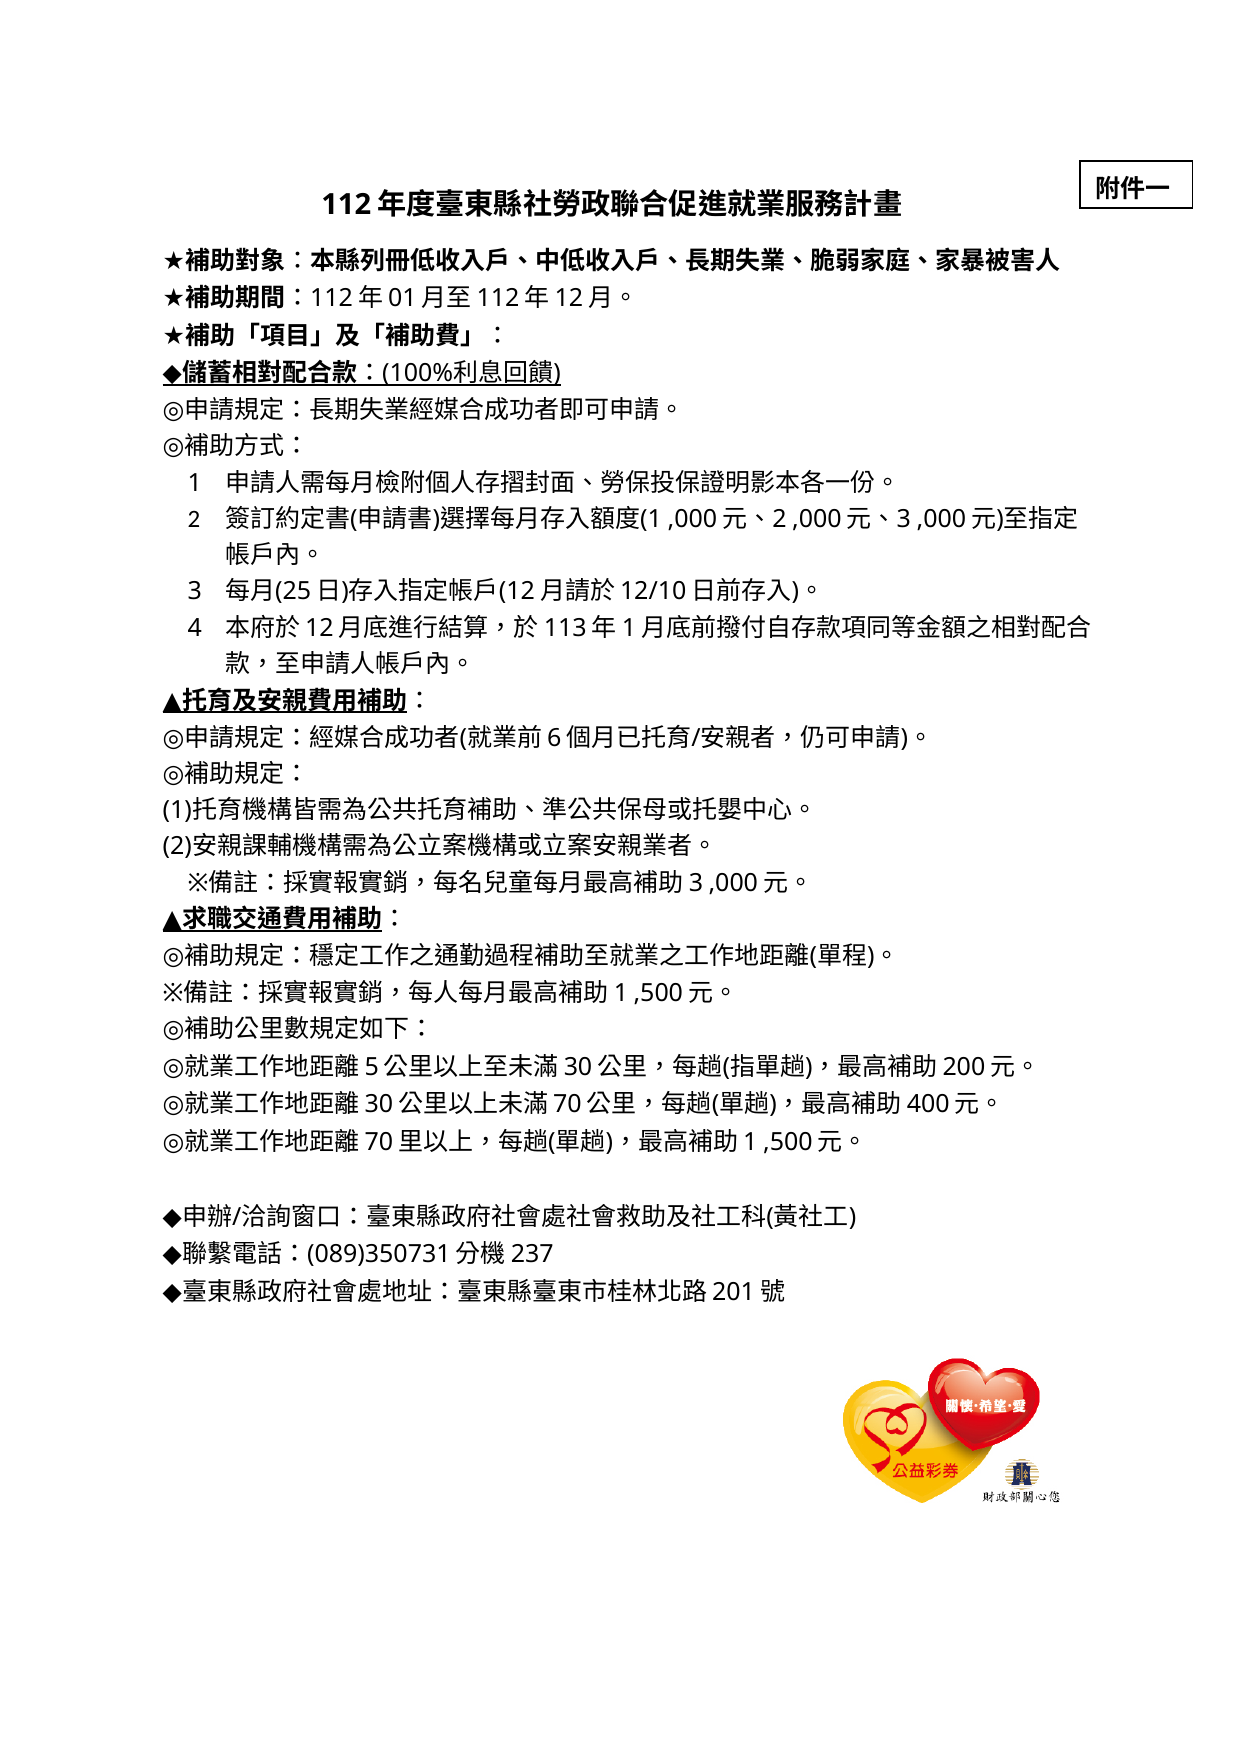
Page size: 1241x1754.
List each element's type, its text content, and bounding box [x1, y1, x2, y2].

text (2)安親課輔機構需為公立案機構或立案安親業者。 [162, 826, 1093, 862]
text ◎補助方式： [162, 426, 1093, 462]
text ◎補助公里數規定如下： [162, 1008, 1093, 1046]
text 附件一 [1095, 168, 1178, 201]
text ◎申請規定：長期失業經媒合成功者即可申請。 [162, 389, 1093, 426]
list 申請人需每月檢附個人存摺封面、勞保投保證明影本各一份。 [187, 462, 1093, 498]
text ★補助期間：112年01月至112年12月。 [162, 277, 1093, 314]
text ★補助「項目」及「補助費」： [162, 314, 1093, 352]
list 簽訂約定書(申請書)選擇每月存入額度(1 ,000元、2 ,000元、3 ,000元)至指定帳戶內。 [187, 498, 1093, 571]
text ◎就業工作地距離30公里以上未滿70公里，每趟(單趟)，最高補助400元。 [162, 1083, 1093, 1121]
text ◎就業工作地距離70里以上，每趟(單趟)，最高補助1 ,500元。 [162, 1121, 1093, 1158]
text 112年度臺東縣社勞政聯合促進就業服務計畫 [162, 164, 1093, 239]
list 每月(25日)存入指定帳戶(12月請於12/10日前存入)。 [187, 571, 1093, 607]
text ◎申請規定：經媒合成功者(就業前6個月已托育/安親者，仍可申請)。 [162, 717, 1093, 753]
text ◎就業工作地距離5公里以上至未滿30公里，每趟(指單趟)，最高補助200元。 [162, 1046, 1093, 1083]
text ※備註：採實報實銷，每人每月最高補助1 ,500元。 [162, 972, 1093, 1008]
text ※備註：採實報實銷，每名兒童每月最高補助3 ,000元。 [187, 862, 1093, 898]
text ◆聯繫電話：(089)350731分機237 [162, 1233, 1093, 1271]
text ◆申辦/洽詢窗口：臺東縣政府社會處社會救助及社工科(黃社工) [162, 1196, 1093, 1233]
text ▲托育及安親費用補助： [162, 679, 1093, 717]
picture [839, 1308, 1093, 1511]
text ◎補助規定： [162, 753, 1093, 789]
text (1)托育機構皆需為公共托育補助、準公共保母或托嬰中心。 [162, 789, 1093, 826]
text ▲求職交通費用補助： [162, 898, 1093, 936]
text ◎補助規定：穩定工作之通勤過程補助至就業之工作地距離(單程)。 [162, 936, 1093, 972]
text ★補助對象：本縣列冊低收入戶、中低收入戶、長期失業、脆弱家庭、家暴被害人 [162, 239, 1093, 277]
text ◆儲蓄相對配合款：(100%利息回饋) [162, 352, 1093, 389]
list 本府於12月底進行結算，於113年1月底前撥付自存款項同等金額之相對配合款，至申請人帳戶內。 [187, 607, 1093, 679]
text ◆臺東縣政府社會處地址：臺東縣臺東市桂林北路201號 [162, 1271, 1093, 1308]
